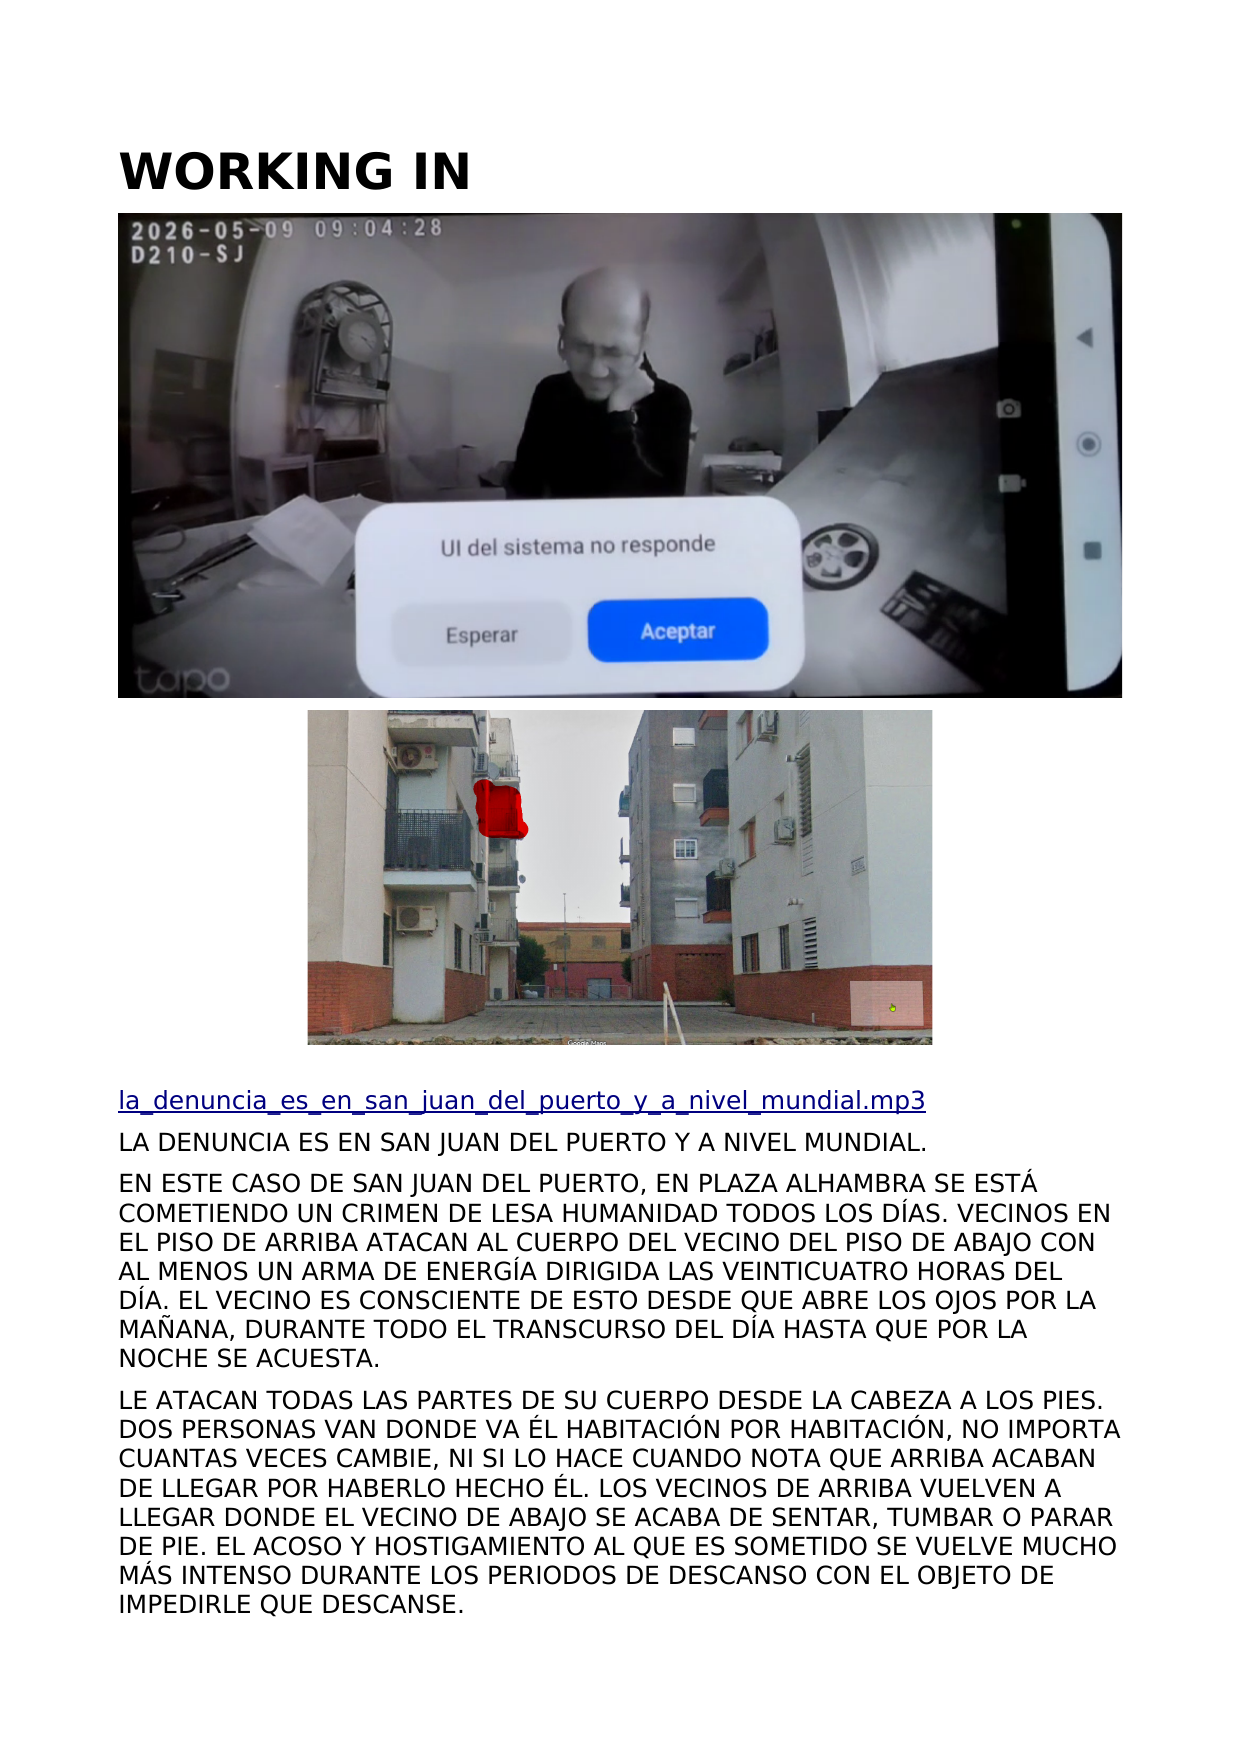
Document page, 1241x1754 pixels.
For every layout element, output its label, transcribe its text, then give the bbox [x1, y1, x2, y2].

text EN ESTE CASO DE SAN JUAN DEL PUERTO, EN PLAZA ALHAMBRA SE ESTÁ COMETIENDO UN CRIMEN DE LESA HUMANIDAD TODOS LOS DÍAS. VECINOS EN EL PISO DE ARRIBA ATACAN AL CUERPO DEL VECINO DEL PISO DE ABAJO CON AL MENOS UN ARMA DE ENERGÍA DIRIGIDA LAS VEINTICUATRO HORAS DEL DÍA. EL VECINO ES CONSCIENTE DE ESTO DESDE QUE ABRE LOS OJOS POR LA MAÑANA, DURANTE TODO EL TRANSCURSO DEL DÍA HASTA QUE POR LA NOCHE SE ACUESTA. [118, 1169, 1122, 1374]
text la_denuncia_es_en_san_juan_del_puerto_y_a_nivel_mundial.mp3 [118, 1086, 1122, 1115]
subtitle WORKING IN [118, 143, 1122, 201]
text LA DENUNCIA ES EN SAN JUAN DEL PUERTO Y A NIVEL MUNDIAL. [118, 1128, 1122, 1157]
text LE ATACAN TODAS LAS PARTES DE SU CUERPO DESDE LA CABEZA A LOS PIES. DOS PERSONAS VAN DONDE VA ÉL HABITACIÓN POR HABITACIÓN, NO IMPORTA CUANTAS VECES CAMBIE, NI SI LO HACE CUANDO NOTA QUE ARRIBA ACABAN DE LLEGAR POR HABERLO HECHO ÉL. LOS VECINOS DE ARRIBA VUELVEN A LLEGAR DONDE EL VECINO DE ABAJO SE ACABA DE SENTAR, TUMBAR O PARAR DE PIE. EL ACOSO Y HOSTIGAMIENTO AL QUE ES SOMETIDO SE VUELVE MUCHO MÁS INTENSO DURANTE LOS PERIODOS DE DESCANSO CON EL OBJETO DE IMPEDIRLE QUE DESCANSE. [118, 1386, 1122, 1619]
picture [118, 213, 1123, 698]
picture [307, 710, 933, 1045]
